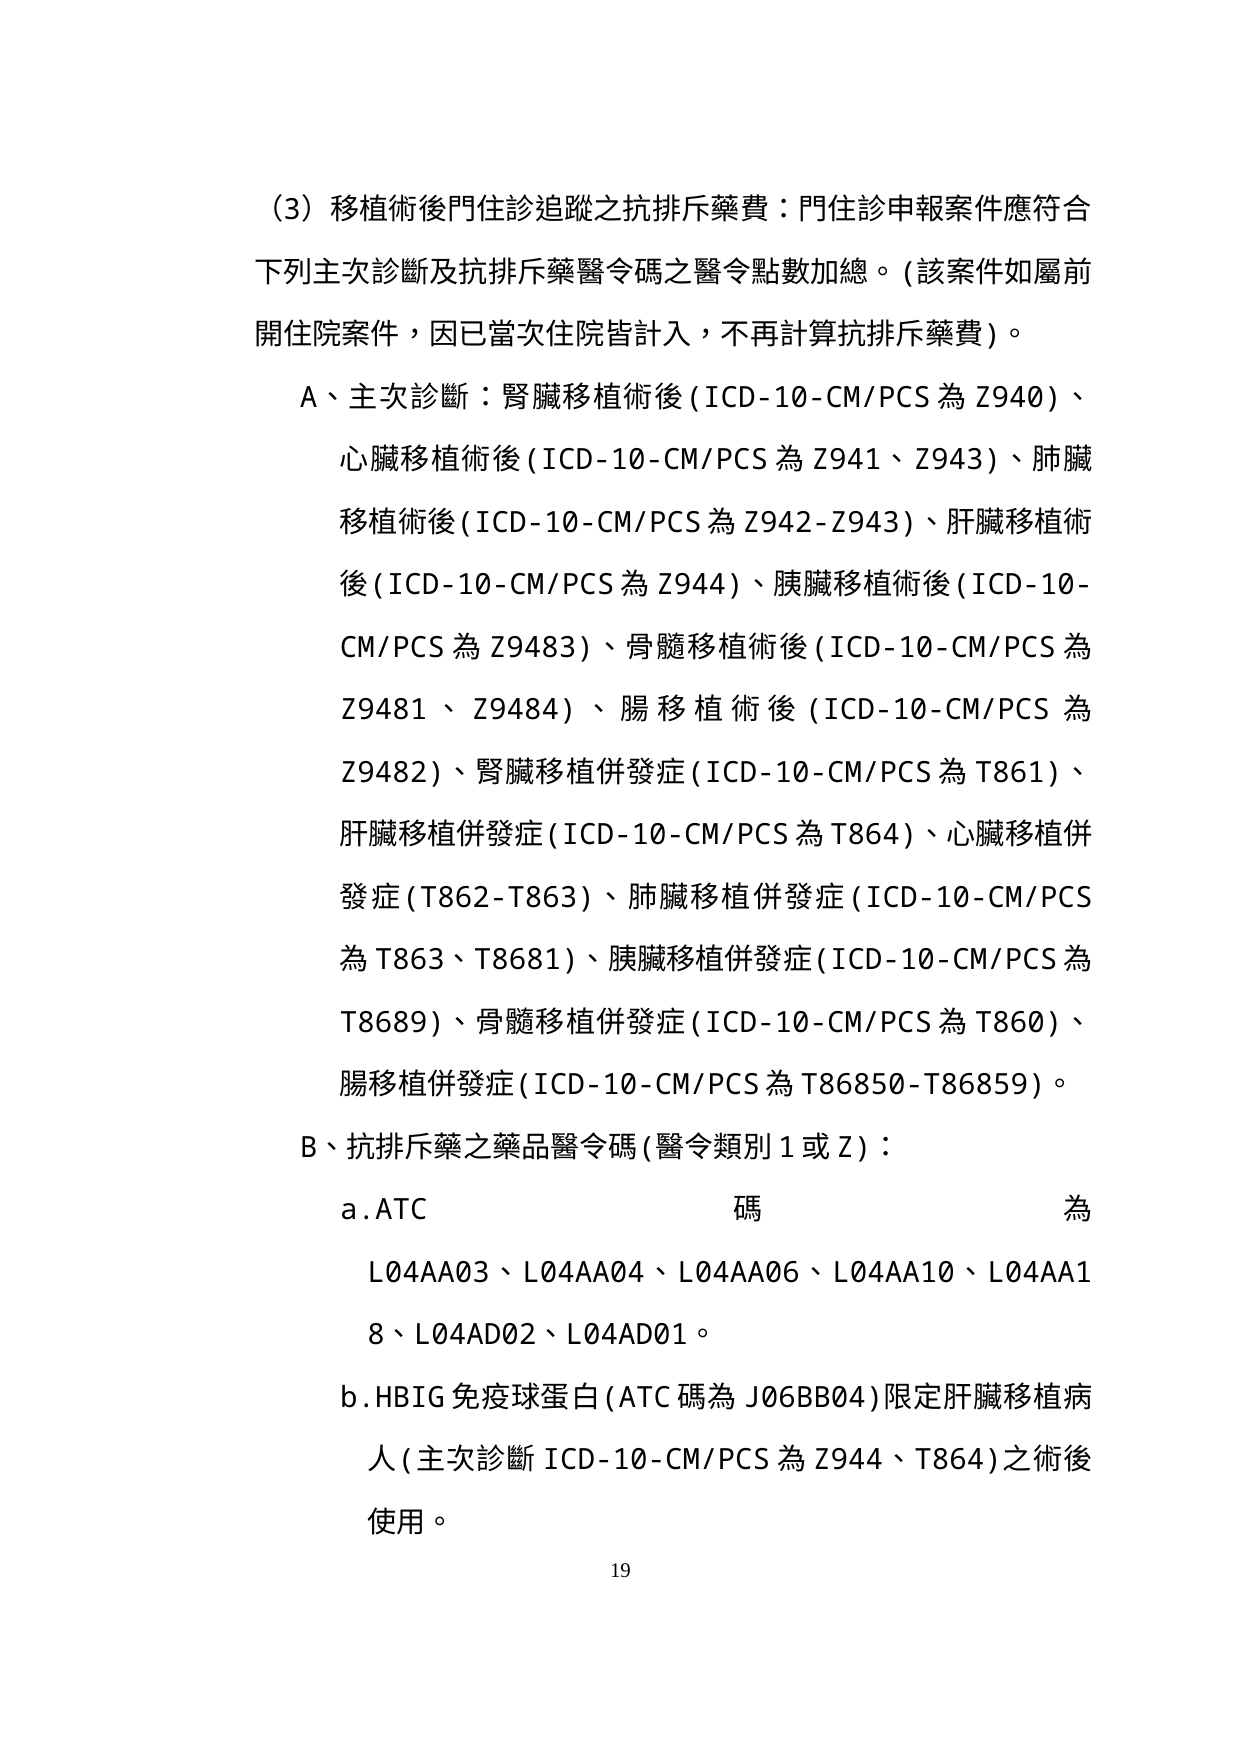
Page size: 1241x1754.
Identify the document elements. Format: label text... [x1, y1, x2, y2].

text B、抗排斥藥之藥品醫令碼(醫令類別1或Z)： [299, 1103, 1092, 1165]
text （3）移植術後門住診追蹤之抗排斥藥費：門住診申報案件應符合下列主次診斷及抗排斥藥醫令碼之醫令點數加總。(該案件如屬前開住院案件，因已當次住院皆計入，不再計算抗排斥藥費)。 [254, 165, 1092, 353]
text b.HBIG免疫球蛋白(ATC碼為J06BB04)限定肝臟移植病人(主次診斷ICD-10-CM/PCS為Z944、T864)之術後使用。 [340, 1353, 1092, 1540]
text a.ATC碼為L04AA03、L04AA04、L04AA06、L04AA10、L04AA18、L04AD02、L04AD01。 [340, 1165, 1092, 1353]
text A、主次診斷：腎臟移植術後(ICD-10-CM/PCS為Z940)、心臟移植術後(ICD-10-CM/PCS為Z941、Z943)、肺臟移植術後(ICD-10-CM/PCS為Z942-Z943)、肝臟移植術後(ICD-10-CM/PCS為Z944)、胰臟移植術後(ICD-10-CM/PCS為Z9483)、骨髓移植術後(ICD-10-CM/PCS為Z9481、Z9484)、腸移植術後(ICD-10-CM/PCS為Z9482)、腎臟移植併發症(ICD-10-CM/PCS為T861)、肝臟移植併發症(ICD-10-CM/PCS為T864)、心臟移植併發症(T862-T863)、肺臟移植併發症(ICD-10-CM/PCS為T863、T8681)、胰臟移植併發症(ICD-10-CM/PCS為T8689)、骨髓移植併發症(ICD-10-CM/PCS為T860)、腸移植併發症(ICD-10-CM/PCS為T86850-T86859)。 [299, 353, 1092, 1103]
